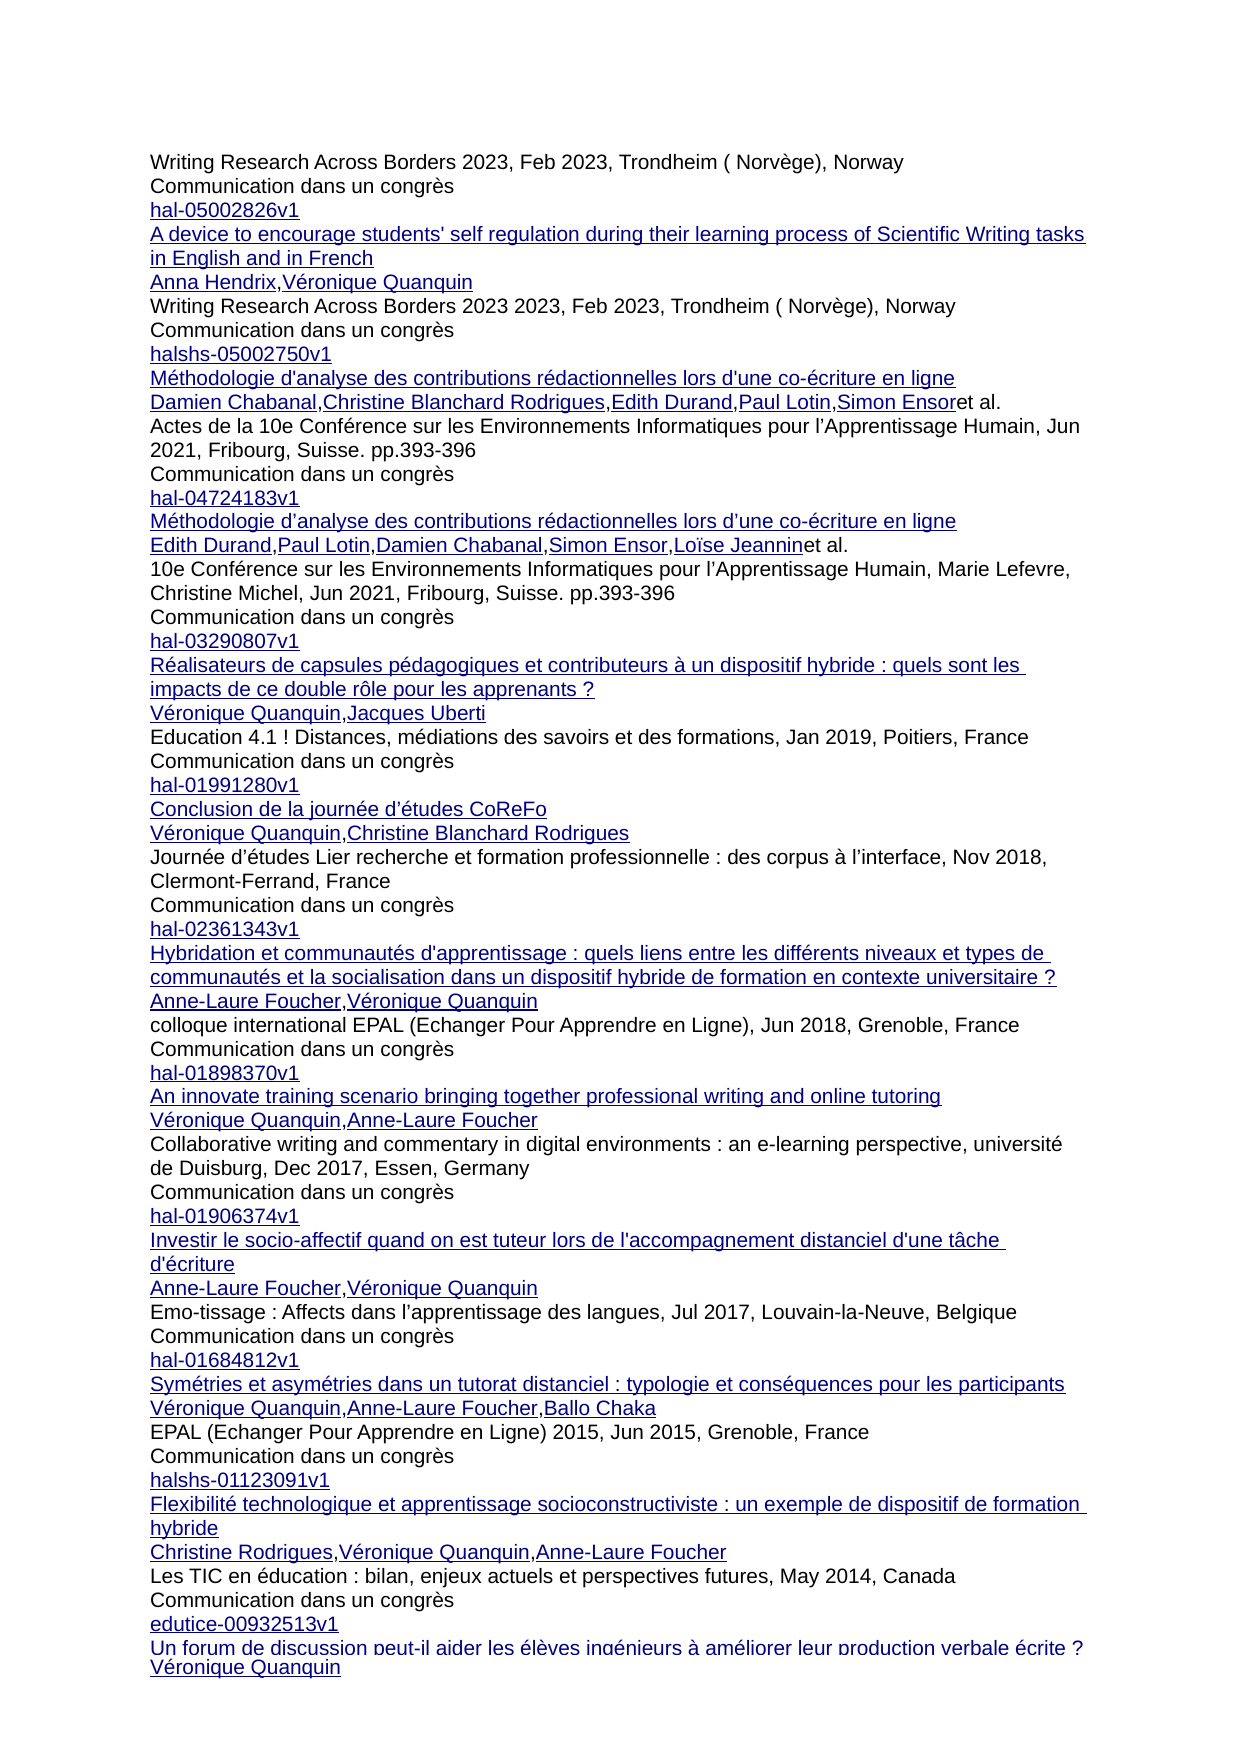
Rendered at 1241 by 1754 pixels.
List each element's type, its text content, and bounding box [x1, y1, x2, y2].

table_cell Investir le socio-affectif quand on est tuteur lors de l'accompagnement distanciel d'une tâche d'écriture Anne-Laure Foucher,Véronique Quanquin Emo-tissage : Affects dans l’apprentissage des langues, Jul 2017, Louvain-la-Neuve, Belgique Communication dans un congrès hal-01684812v1 [150, 1228, 1090, 1372]
table_cell Méthodologie d’analyse des contributions rédactionnelles lors d’une co-écriture en ligne Edith Durand,Paul Lotin,Damien Chabanal,Simon Ensor,Loïse Jeanninet al. 10e Conférence sur les Environnements Informatiques pour l’Apprentissage Humain, Marie Lefevre, Christine Michel, Jun 2021, Fribourg, Suisse. pp.393-396 Communication dans un congrès hal-03290807v1 [150, 509, 1090, 653]
table_cell Symétries et asymétries dans un tutorat distanciel : typologie et conséquences pour les participants Véronique Quanquin,Anne-Laure Foucher,Ballo Chaka EPAL (Echanger Pour Apprendre en Ligne) 2015, Jun 2015, Grenoble, France Communication dans un congrès halshs-01123091v1 [150, 1372, 1090, 1492]
table_cell Writing Research Across Borders 2023, Feb 2023, Trondheim ( Norvège), Norway Communication dans un congrès hal-05002826v1 [150, 150, 1090, 222]
table_cell Hybridation et communautés d'apprentissage : quels liens entre les différents niveaux et types de communautés et la socialisation dans un dispositif hybride de formation en contexte universitaire ? Anne-Laure Foucher,Véronique Quanquin colloque international EPAL (Echanger Pour Apprendre en Ligne), Jun 2018, Grenoble, France Communication dans un congrès hal-01898370v1 [150, 941, 1090, 1084]
table_cell Conclusion de la journée d’études CoReFo Véronique Quanquin,Christine Blanchard Rodrigues Journée d’études Lier recherche et formation professionnelle : des corpus à l’interface, Nov 2018, Clermont-Ferrand, France Communication dans un congrès hal-02361343v1 [150, 797, 1090, 941]
table_cell A device to encourage students' self regulation during their learning process of Scientific Writing tasks in English and in French Anna Hendrix,Véronique Quanquin Writing Research Across Borders 2023 2023, Feb 2023, Trondheim ( Norvège), Norway Communication dans un congrès halshs-05002750v1 [150, 222, 1090, 366]
table_cell Flexibilité technologique et apprentissage socioconstructiviste : un exemple de dispositif de formation hybride Christine Rodrigues,Véronique Quanquin,Anne-Laure Foucher Les TIC en éducation : bilan, enjeux actuels et perspectives futures, May 2014, Canada Communication dans un congrès edutice-00932513v1 [150, 1492, 1090, 1635]
table_cell An innovate training scenario bringing together professional writing and online tutoring Véronique Quanquin,Anne-Laure Foucher Collaborative writing and commentary in digital environments : an e-learning perspective, université de Duisburg, Dec 2017, Essen, Germany Communication dans un congrès hal-01906374v1 [150, 1084, 1090, 1228]
table_cell Réalisateurs de capsules pédagogiques et contributeurs à un dispositif hybride : quels sont les impacts de ce double rôle pour les apprenants ? Véronique Quanquin,Jacques Uberti Education 4.1 ! Distances, médiations des savoirs et des formations, Jan 2019, Poitiers, France Communication dans un congrès hal-01991280v1 [150, 653, 1090, 797]
table_cell Un forum de discussion peut-il aider les élèves ingénieurs à améliorer leur production verbale écrite ? Véronique Quanquin [150, 1635, 1090, 1679]
table_cell Méthodologie d'analyse des contributions rédactionnelles lors d'une co-écriture en ligne Damien Chabanal,Christine Blanchard Rodrigues,Edith Durand,Paul Lotin,Simon Ensoret al. Actes de la 10e Conférence sur les Environnements Informatiques pour l’Apprentissage Humain, Jun 2021, Fribourg, Suisse. pp.393-396 Communication dans un congrès hal-04724183v1 [150, 366, 1090, 509]
